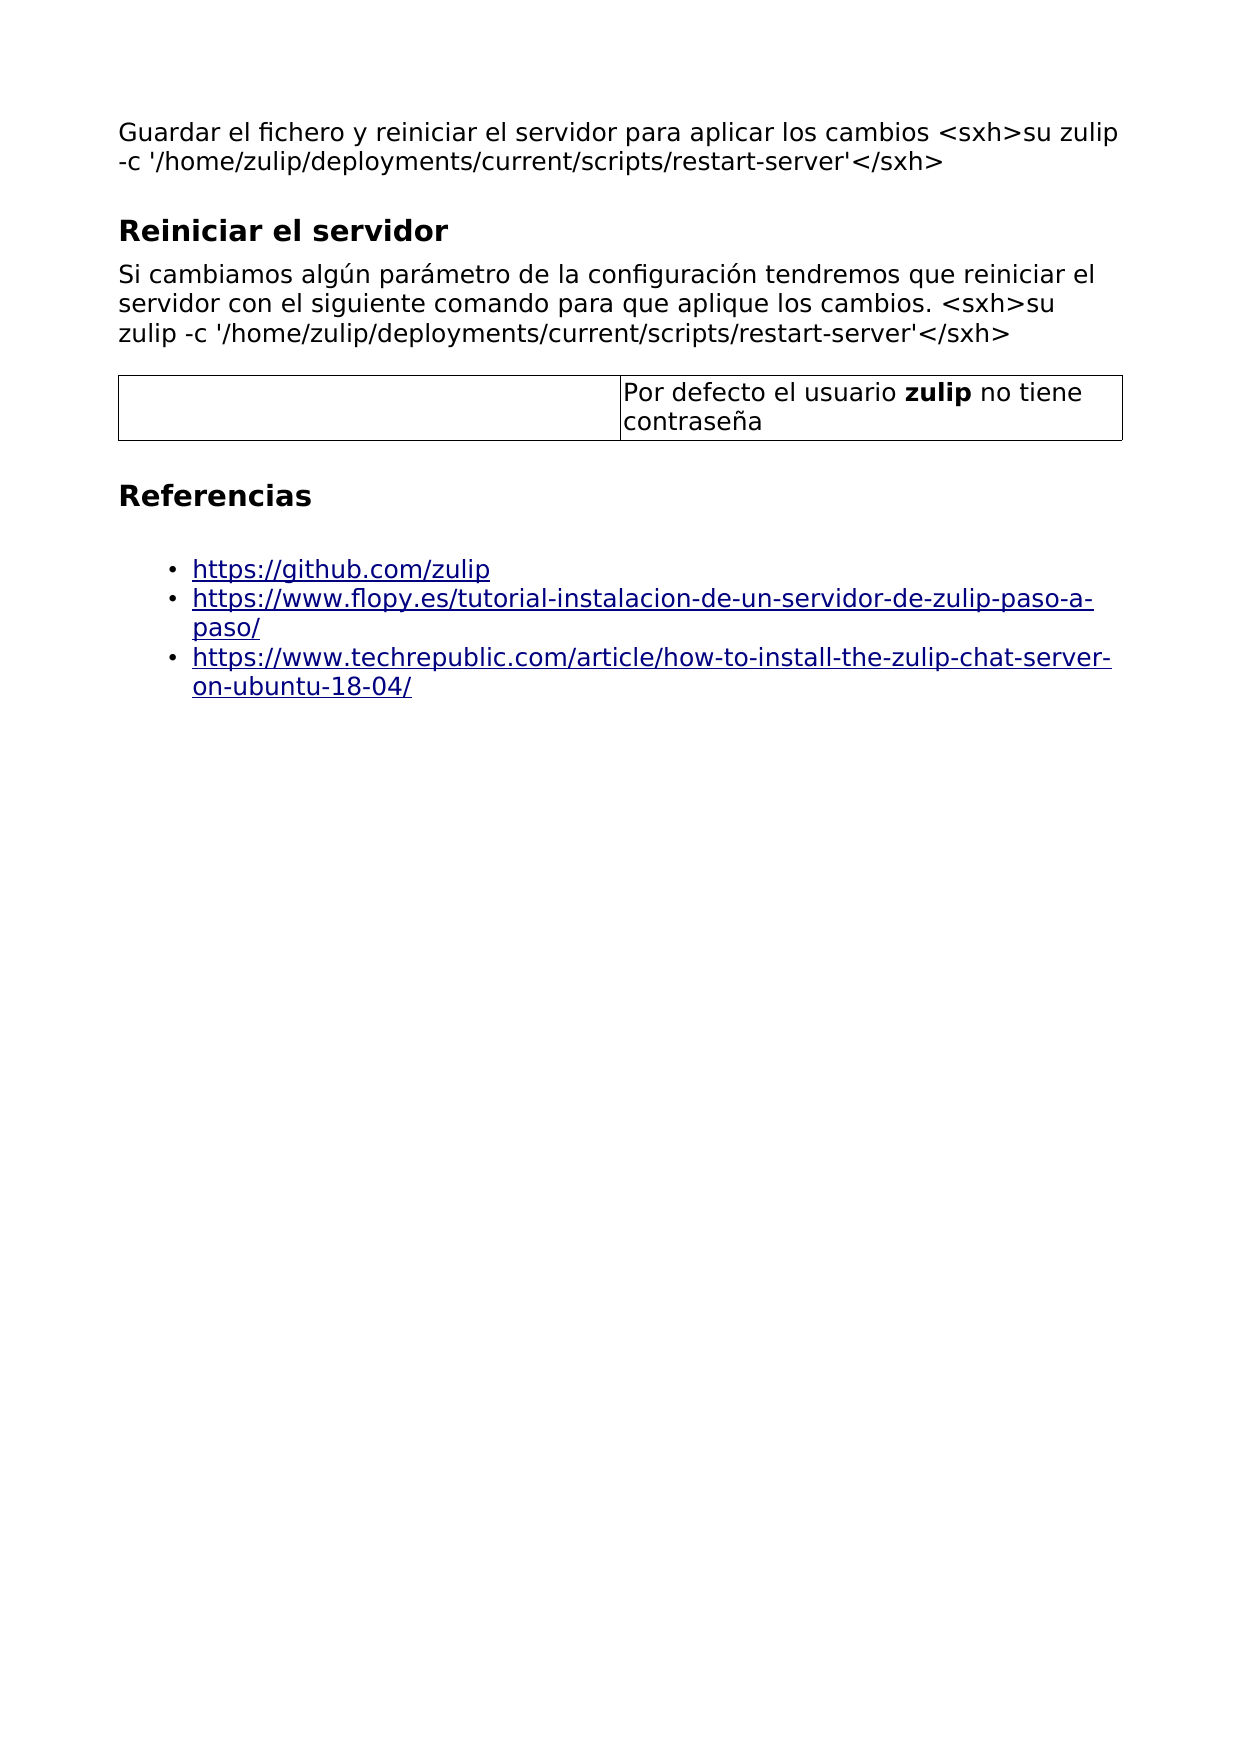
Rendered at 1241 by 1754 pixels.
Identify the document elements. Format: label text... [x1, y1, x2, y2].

text Si cambiamos algún parámetro de la configuración tendremos que reiniciar el servidor con el siguiente comando para que aplique los cambios. <sxh>su zulip -c '/home/zulip/deployments/current/scripts/restart-server'</sxh> [118, 260, 1122, 348]
list https://www.techrepublic.com/article/how-to-install-the-zulip-chat-server-on-ubuntu-18-04/ [177, 643, 1122, 701]
subtitle Reiniciar el servidor [118, 214, 1122, 248]
list https://www.flopy.es/tutorial-instalacion-de-un-servidor-de-zulip-paso-a-paso/ [177, 584, 1122, 643]
table_header [119, 376, 620, 439]
subtitle Referencias [118, 479, 1122, 513]
list https://github.com/zulip [177, 555, 1122, 584]
table_header Por defecto el usuario zulip no tiene contraseña [621, 376, 1122, 439]
text Guardar el fichero y reiniciar el servidor para aplicar los cambios <sxh>su zulip -c '/home/zulip/deployments/current/scripts/restart-server'</sxh> [118, 118, 1122, 176]
